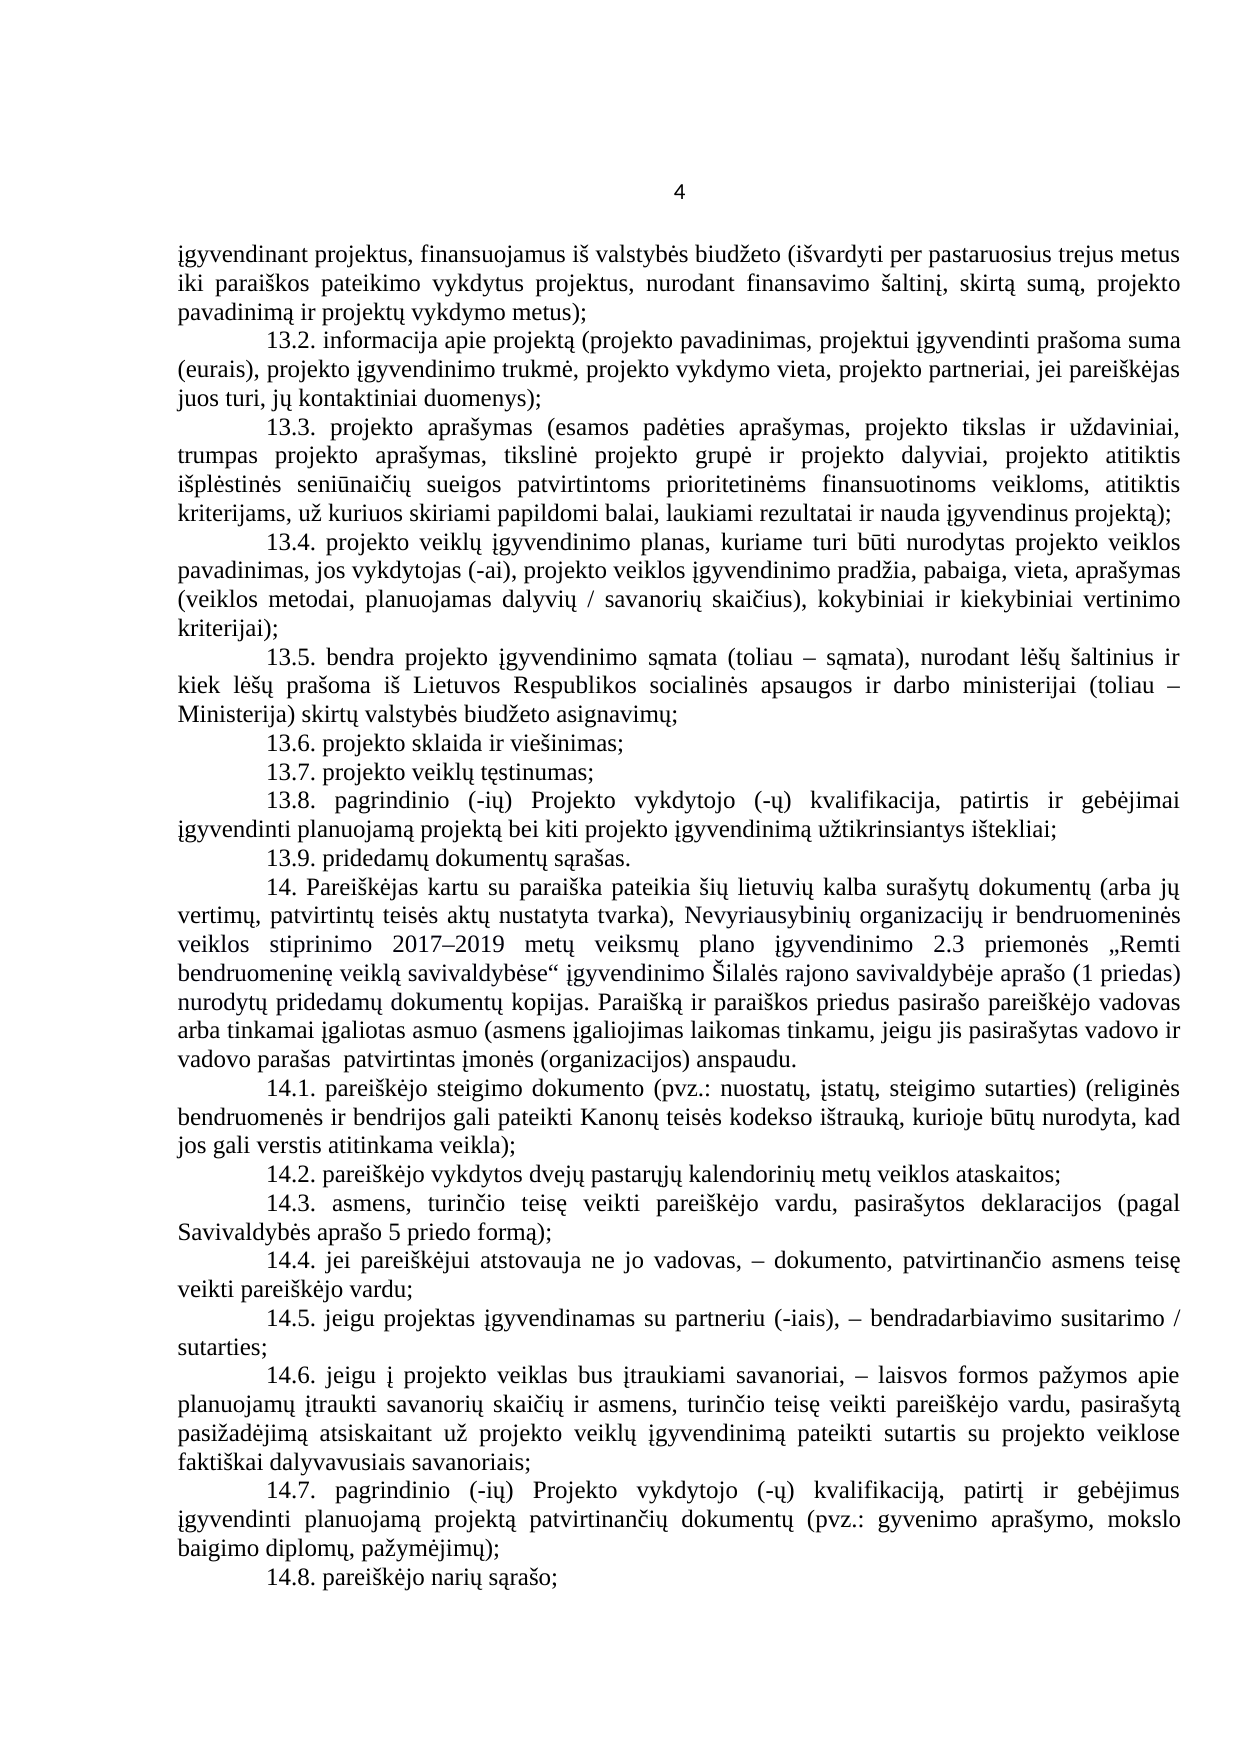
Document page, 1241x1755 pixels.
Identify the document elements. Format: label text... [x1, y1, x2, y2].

text 14.4. jei pareiškėjui atstovauja ne jo vadovas, – dokumento, patvirtinančio asmens teisę veikti pareiškėjo vardu; [177, 1246, 1181, 1303]
text 13.7. projekto veiklų tęstinumas; [177, 757, 1181, 786]
text 13.5. bendra projekto įgyvendinimo sąmata (toliau – sąmata), nurodant lėšų šaltinius ir kiek lėšų prašoma iš Lietuvos Respublikos socialinės apsaugos ir darbo ministerijai (toliau – Ministerija) skirtų valstybės biudžeto asignavimų; [177, 642, 1181, 728]
text 14.1. pareiškėjo steigimo dokumento (pvz.: nuostatų, įstatų, steigimo sutarties) (religinės bendruomenės ir bendrijos gali pateikti Kanonų teisės kodekso ištrauką, kurioje būtų nurodyta, kad jos gali verstis atitinkama veikla); [177, 1073, 1181, 1159]
text 13.6. projekto sklaida ir viešinimas; [177, 728, 1181, 757]
text 14.3. asmens, turinčio teisę veikti pareiškėjo vardu, pasirašytos deklaracijos (pagal Savivaldybės aprašo 5 priedo formą); [177, 1188, 1181, 1246]
text 13.8. pagrindinio (-ių) Projekto vykdytojo (-ų) kvalifikacija, patirtis ir gebėjimai įgyvendinti planuojamą projektą bei kiti projekto įgyvendinimą užtikrinsiantys ištekliai; [177, 786, 1181, 843]
text 14.7. pagrindinio (-ių) Projekto vykdytojo (-ų) kvalifikaciją, patirtį ir gebėjimus įgyvendinti planuojamą projektą patvirtinančių dokumentų (pvz.: gyvenimo aprašymo, mokslo baigimo diplomų, pažymėjimų); [177, 1476, 1181, 1562]
text 14.2. pareiškėjo vykdytos dvejų pastarųjų kalendorinių metų veiklos ataskaitos; [177, 1159, 1181, 1188]
text 14.6. jeigu į projekto veiklas bus įtraukiami savanoriai, – laisvos formos pažymos apie planuojamų įtraukti savanorių skaičių ir asmens, turinčio teisę veikti pareiškėjo vardu, pasirašytą pasižadėjimą atsiskaitant už projekto veiklų įgyvendinimą pateikti sutartis su projekto veiklose faktiškai dalyvavusiais savanoriais; [177, 1361, 1181, 1476]
text 13.3. projekto aprašymas (esamos padėties aprašymas, projekto tikslas ir uždaviniai, trumpas projekto aprašymas, tikslinė projekto grupė ir projekto dalyviai, projekto atitiktis išplėstinės seniūnaičių sueigos patvirtintoms prioritetinėms finansuotinoms veikloms, atitiktis kriterijams, už kuriuos skiriami papildomi balai, laukiami rezultatai ir nauda įgyvendinus projektą); [177, 412, 1181, 527]
text 14.5. jeigu projektas įgyvendinamas su partneriu (-iais), – bendradarbiavimo susitarimo / sutarties; [177, 1303, 1181, 1361]
text 13.9. pridedamų dokumentų sąrašas. [177, 843, 1181, 872]
text 14. Pareiškėjas kartu su paraiška pateikia šių lietuvių kalba surašytų dokumentų (arba jų vertimų, patvirtintų teisės aktų nustatyta tvarka), Nevyriausybinių organizacijų ir bendruomeninės veiklos stiprinimo 2017–2019 metų veiksmų plano įgyvendinimo 2.3 priemonės „Remti bendruomeninę veiklą savivaldybėse“ įgyvendinimo Šilalės rajono savivaldybėje aprašo (1 priedas) nurodytų pridedamų dokumentų kopijas. Paraišką ir paraiškos priedus pasirašo pareiškėjo vadovas arba tinkamai įgaliotas asmuo (asmens įgaliojimas laikomas tinkamu, jeigu jis pasirašytas vadovo ir vadovo parašas patvirtintas įmonės (organizacijos) anspaudu. [177, 872, 1181, 1073]
text 14.8. pareiškėjo narių sąrašo; [177, 1562, 1181, 1591]
text 13.4. projekto veiklų įgyvendinimo planas, kuriame turi būti nurodytas projekto veiklos pavadinimas, jos vykdytojas (-ai), projekto veiklos įgyvendinimo pradžia, pabaiga, vieta, aprašymas (veiklos metodai, planuojamas dalyvių / savanorių skaičius), kokybiniai ir kiekybiniai vertinimo kriterijai); [177, 527, 1181, 642]
text įgyvendinant projektus, finansuojamus iš valstybės biudžeto (išvardyti per pastaruosius trejus metus iki paraiškos pateikimo vykdytus projektus, nurodant finansavimo šaltinį, skirtą sumą, projekto pavadinimą ir projektų vykdymo metus); [177, 239, 1181, 326]
text 13.2. informacija apie projektą (projekto pavadinimas, projektui įgyvendinti prašoma suma (eurais), projekto įgyvendinimo trukmė, projekto vykdymo vieta, projekto partneriai, jei pareiškėjas juos turi, jų kontaktiniai duomenys); [177, 326, 1181, 412]
